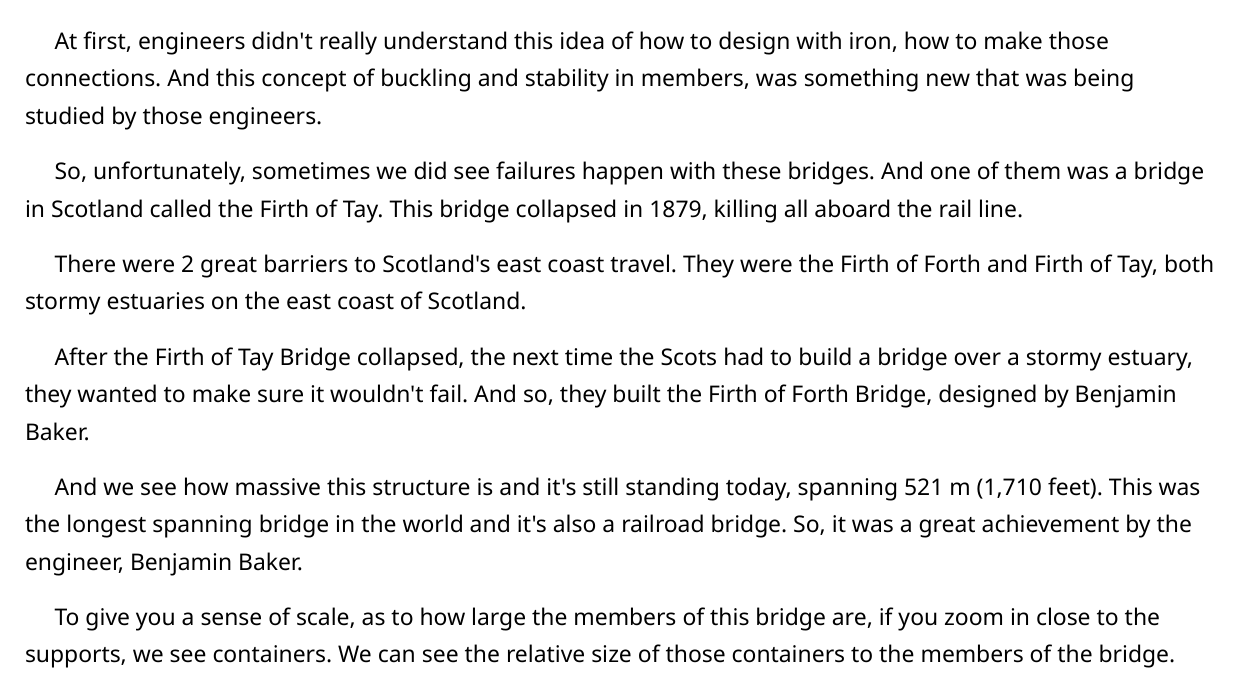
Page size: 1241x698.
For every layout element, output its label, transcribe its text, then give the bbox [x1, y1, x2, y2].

text And we see how massive this structure is and it's still standing today, spanning 521 m (1,710 feet). This was the longest spanning bridge in the world and it's also a railroad bridge. So, it was a great achievement by the engineer, Benjamin Baker. [25, 471, 1215, 577]
text There were 2 great barriers to Scotland's east coast travel. They were the Firth of Forth and Firth of Tay, both stormy estuaries on the east coast of Scotland. [25, 248, 1215, 316]
text So, unfortunately, sometimes we did see failures happen with these bridges. And one of them was a bridge in Scotland called the Firth of Tay. This bridge collapsed in 1879, killing all aboard the rail line. [25, 155, 1215, 224]
text To give you a sense of scale, as to how large the members of this bridge are, if you zoom in close to the supports, we see containers. We can see the relative size of those containers to the members of the bridge. [25, 601, 1215, 669]
text At first, engineers didn't really understand this idea of how to design with iron, how to make those connections. And this concept of buckling and stability in members, was something new that was being studied by those engineers. [25, 25, 1215, 131]
text After the Firth of Tay Bridge collapsed, the next time the Scots had to build a bridge over a stormy estuary, they wanted to make sure it wouldn't fail. And so, they built the Firth of Forth Bridge, designed by Benjamin Baker. [25, 340, 1215, 447]
